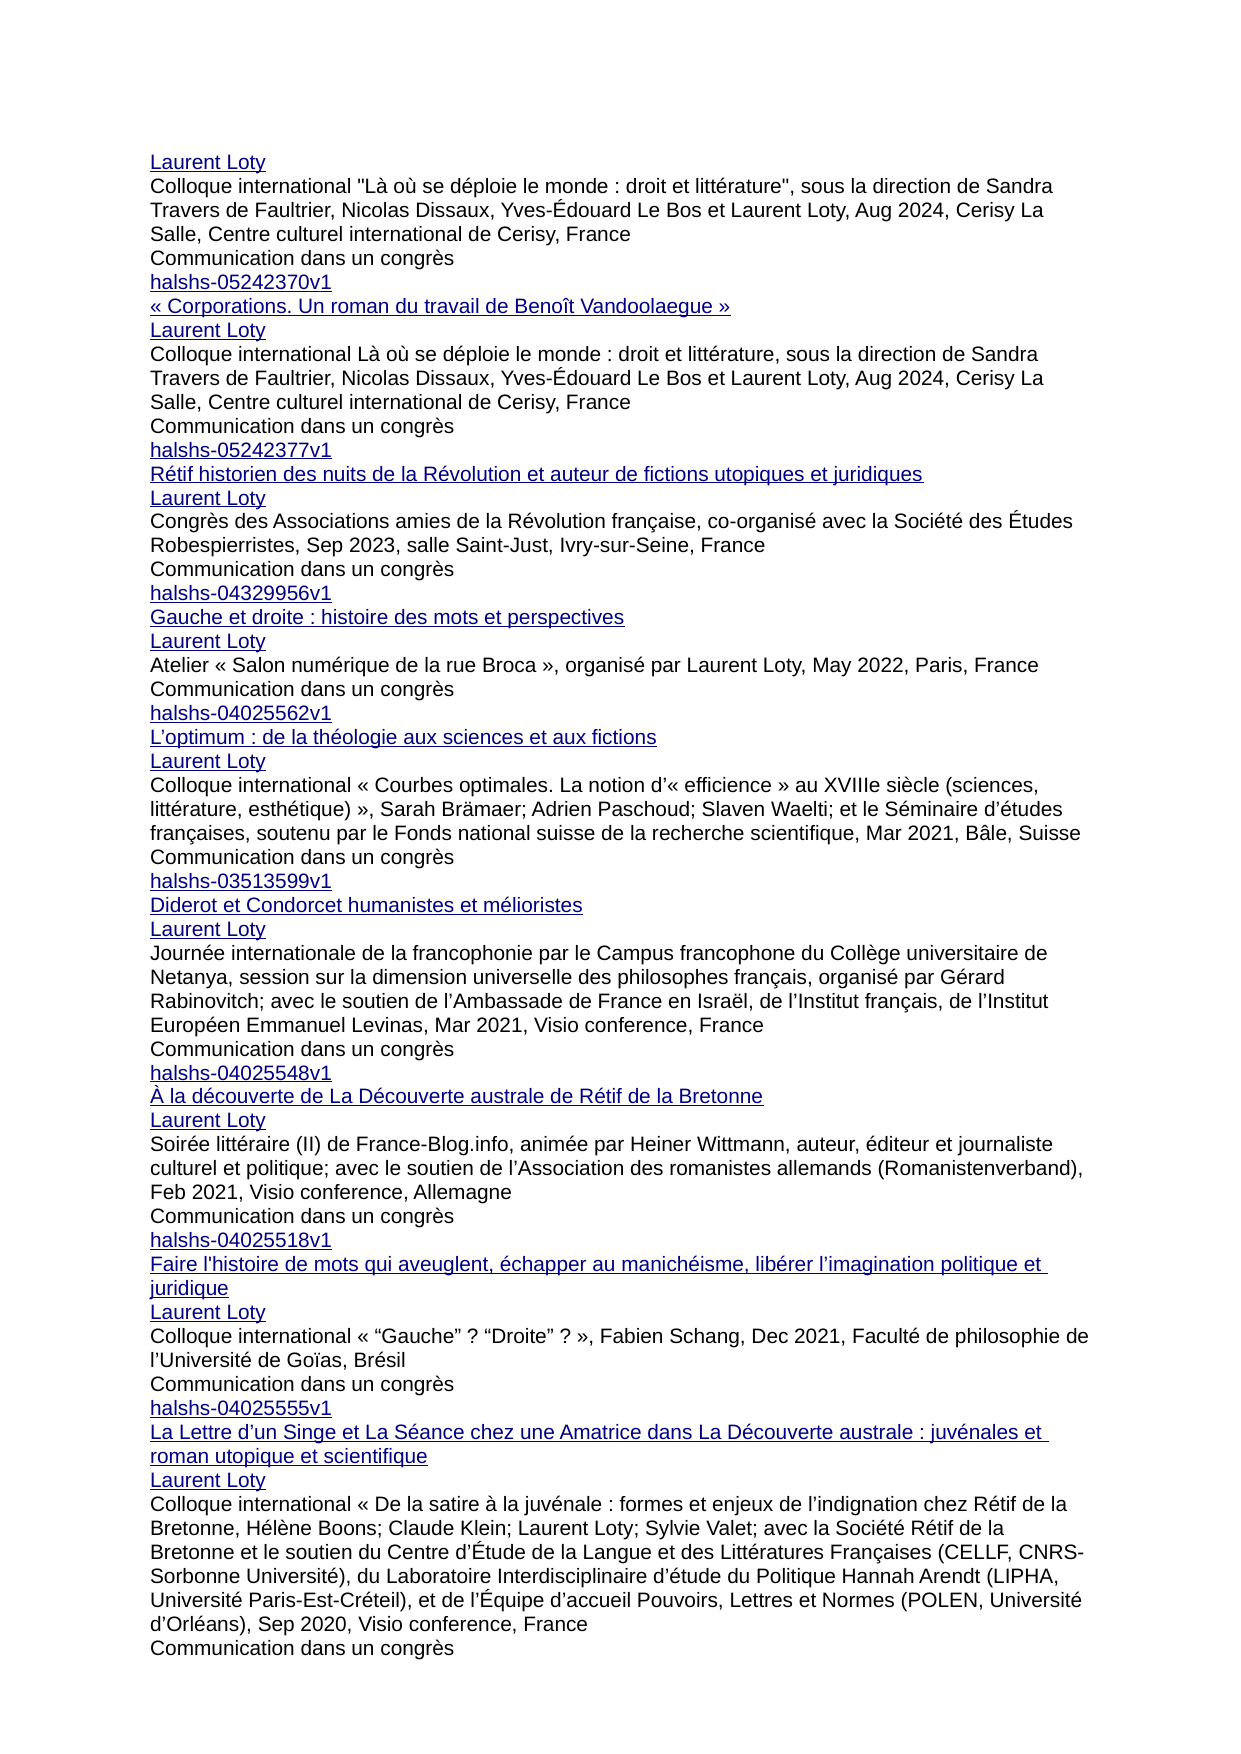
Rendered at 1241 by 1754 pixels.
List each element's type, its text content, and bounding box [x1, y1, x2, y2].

table_cell Laurent Loty Colloque international "Là où se déploie le monde : droit et littérature", sous la direction de Sandra Travers de Faultrier, Nicolas Dissaux, Yves-Édouard Le Bos et Laurent Loty, Aug 2024, Cerisy La Salle, Centre culturel international de Cerisy, France Communication dans un congrès halshs-05242370v1 [150, 150, 1090, 294]
table_cell La Lettre d’un Singe et La Séance chez une Amatrice dans La Découverte australe : juvénales et roman utopique et scientifique Laurent Loty Colloque international « De la satire à la juvénale : formes et enjeux de l’indignation chez Rétif de la Bretonne, Hélène Boons; Claude Klein; Laurent Loty; Sylvie Valet; avec la Société Rétif de la Bretonne et le soutien du Centre d’Étude de la Langue et des Littératures Françaises (CELLF, CNRS-Sorbonne Université), du Laboratoire Interdisciplinaire d’étude du Politique Hannah Arendt (LIPHA, Université Paris-Est-Créteil), et de l’Équipe d’accueil Pouvoirs, Lettres et Normes (POLEN, Université d’Orléans), Sep 2020, Visio conference, France Communication dans un congrès [150, 1420, 1090, 1659]
table_cell L’optimum : de la théologie aux sciences et aux fictions Laurent Loty Colloque international « Courbes optimales. La notion d’« efficience » au XVIIIe siècle (sciences, littérature, esthétique) », Sarah Brämaer; Adrien Paschoud; Slaven Waelti; et le Séminaire d’études françaises, soutenu par le Fonds national suisse de la recherche scientifique, Mar 2021, Bâle, Suisse Communication dans un congrès halshs-03513599v1 [150, 725, 1090, 893]
table_cell « Corporations. Un roman du travail de Benoît Vandoolaegue » Laurent Loty Colloque international Là où se déploie le monde : droit et littérature, sous la direction de Sandra Travers de Faultrier, Nicolas Dissaux, Yves-Édouard Le Bos et Laurent Loty, Aug 2024, Cerisy La Salle, Centre culturel international de Cerisy, France Communication dans un congrès halshs-05242377v1 [150, 294, 1090, 461]
table_cell Faire l'histoire de mots qui aveuglent, échapper au manichéisme, libérer l’imagination politique et juridique Laurent Loty Colloque international « “Gauche” ? “Droite” ? », Fabien Schang, Dec 2021, Faculté de philosophie de l’Université de Goïas, Brésil Communication dans un congrès halshs-04025555v1 [150, 1252, 1090, 1420]
table_cell Rétif historien des nuits de la Révolution et auteur de fictions utopiques et juridiques Laurent Loty Congrès des Associations amies de la Révolution française, co-organisé avec la Société des Études Robespierristes, Sep 2023, salle Saint-Just, Ivry-sur-Seine, France Communication dans un congrès halshs-04329956v1 [150, 461, 1090, 605]
table_cell Gauche et droite : histoire des mots et perspectives Laurent Loty Atelier « Salon numérique de la rue Broca », organisé par Laurent Loty, May 2022, Paris, France Communication dans un congrès halshs-04025562v1 [150, 605, 1090, 725]
table_cell À la découverte de La Découverte australe de Rétif de la Bretonne Laurent Loty Soirée littéraire (II) de France-Blog.info, animée par Heiner Wittmann, auteur, éditeur et journaliste culturel et politique; avec le soutien de l’Association des romanistes allemands (Romanistenverband), Feb 2021, Visio conference, Allemagne Communication dans un congrès halshs-04025518v1 [150, 1084, 1090, 1252]
table_cell Diderot et Condorcet humanistes et mélioristes Laurent Loty Journée internationale de la francophonie par le Campus francophone du Collège universitaire de Netanya, session sur la dimension universelle des philosophes français, organisé par Gérard Rabinovitch; avec le soutien de l’Ambassade de France en Israël, de l’Institut français, de l’Institut Européen Emmanuel Levinas, Mar 2021, Visio conference, France Communication dans un congrès halshs-04025548v1 [150, 893, 1090, 1084]
